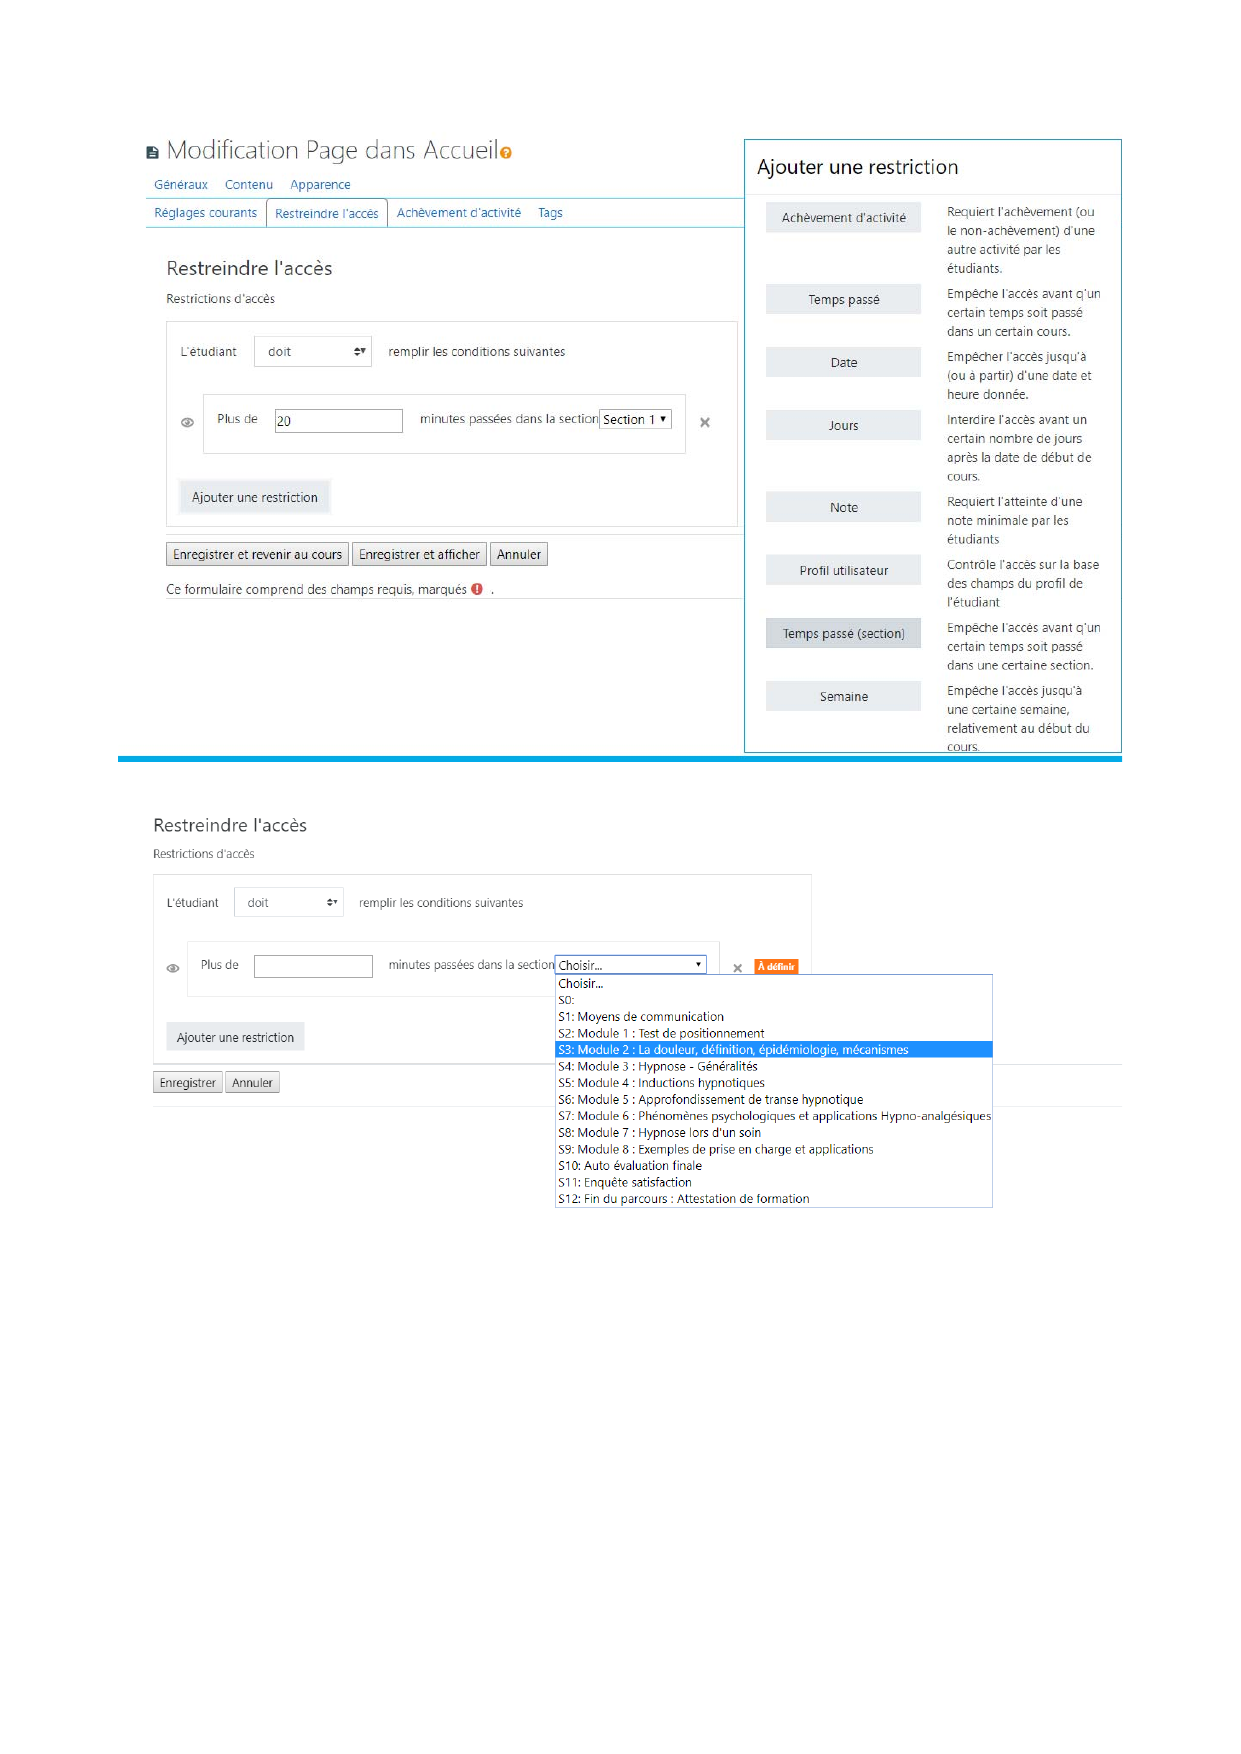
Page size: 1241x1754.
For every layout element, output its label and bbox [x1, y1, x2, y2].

picture [118, 803, 1123, 1274]
picture [118, 118, 1123, 756]
